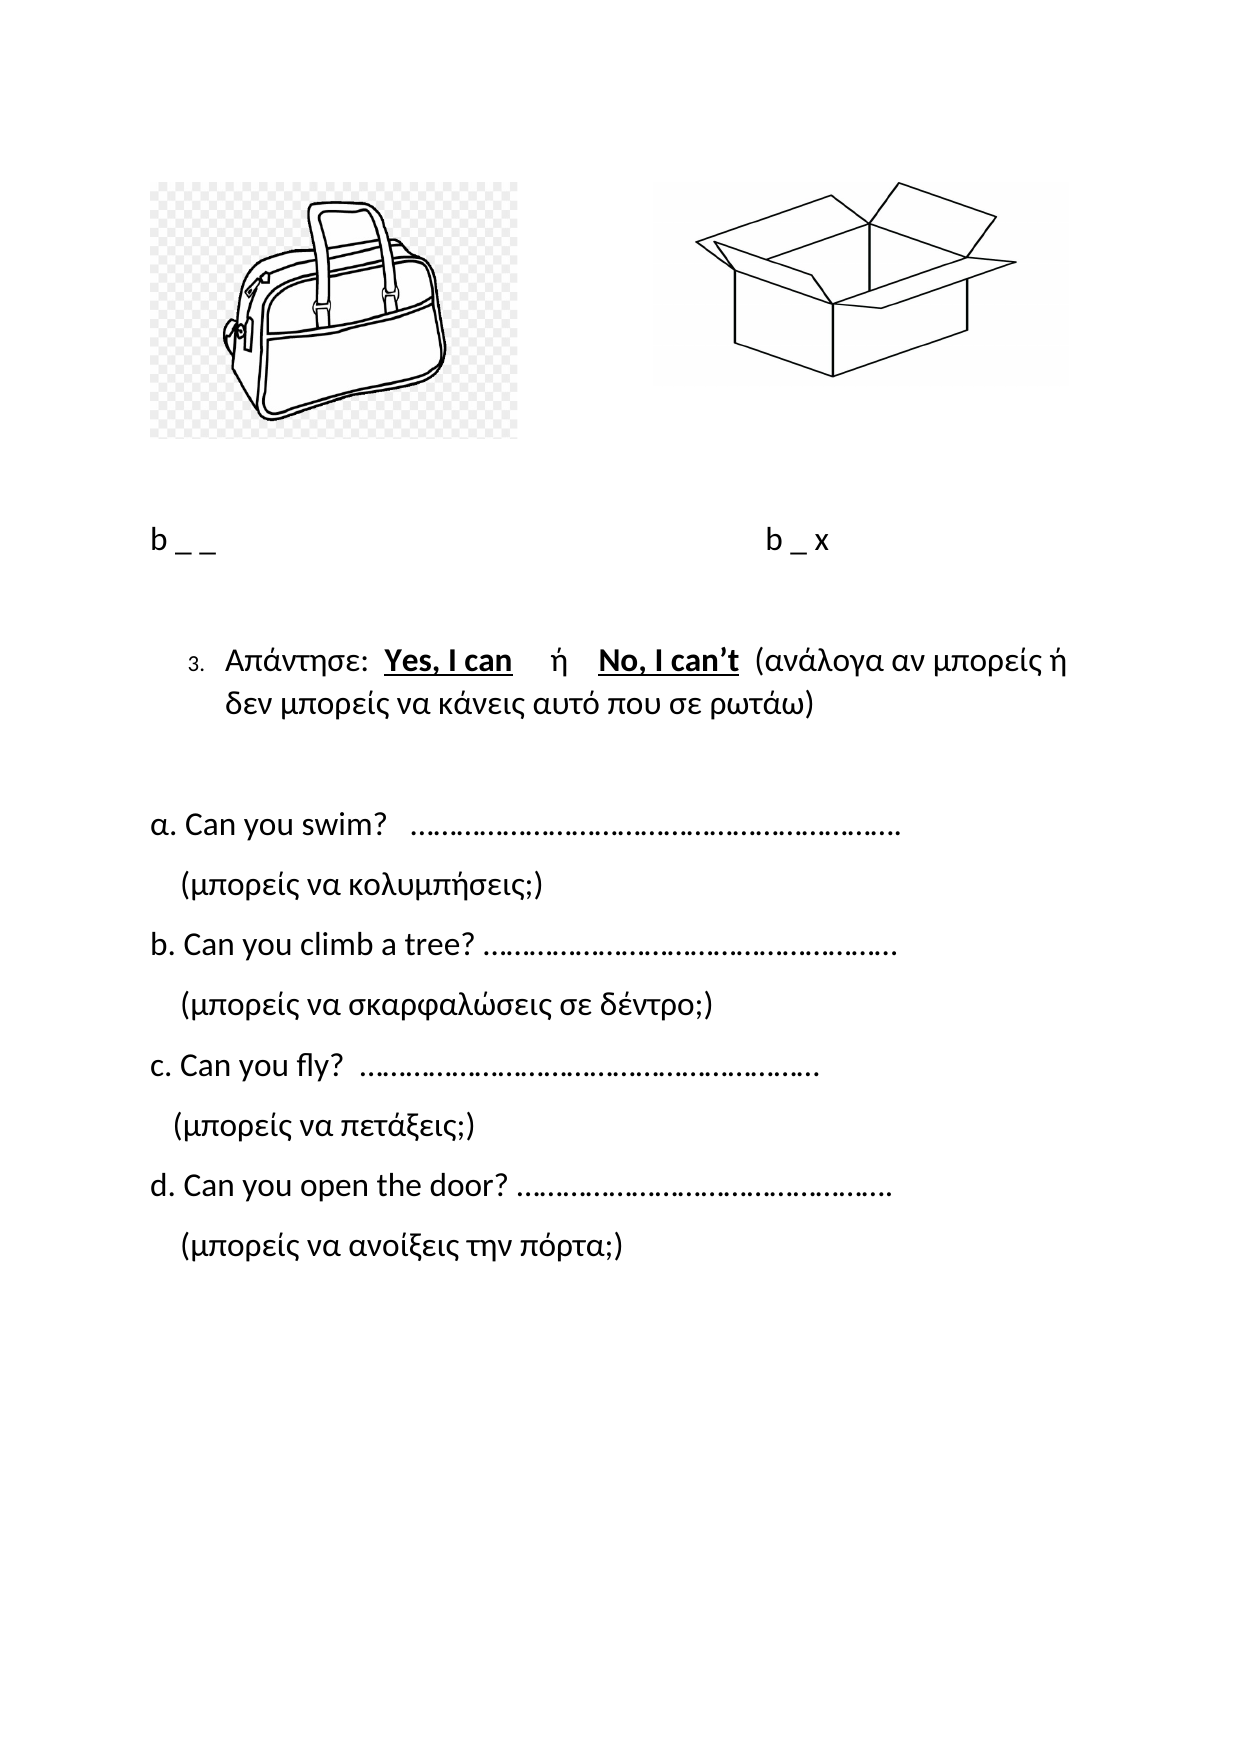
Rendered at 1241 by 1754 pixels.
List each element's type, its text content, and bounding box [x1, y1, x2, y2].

text (μπορείς να σκαρφαλώσεις σε δέντρο;) [150, 983, 1090, 1024]
text d. Can you open the door? …………………………………………. [150, 1164, 1090, 1205]
text α. Can you swim? ………………………………………………………. [150, 803, 1090, 843]
text (μπορείς να πετάξεις;) [150, 1104, 1090, 1144]
text b _ _ b _ x [150, 518, 1090, 559]
text (μπορείς να κολυμπήσεις;) [150, 863, 1090, 904]
text b. Can you climb a tree? ……………………………………………… [150, 923, 1090, 964]
text (μπορείς να ανοίξεις την πόρτα;) [150, 1224, 1090, 1265]
list Απάντησε: Yes, I can ή No, I can’t (ανάλογα αν μπορείς ή δεν μπορείς να κάνεις αυτό που σε ρωτάω) [187, 639, 1090, 723]
text c. Can you fly? …………………………………………………… [150, 1043, 1090, 1084]
